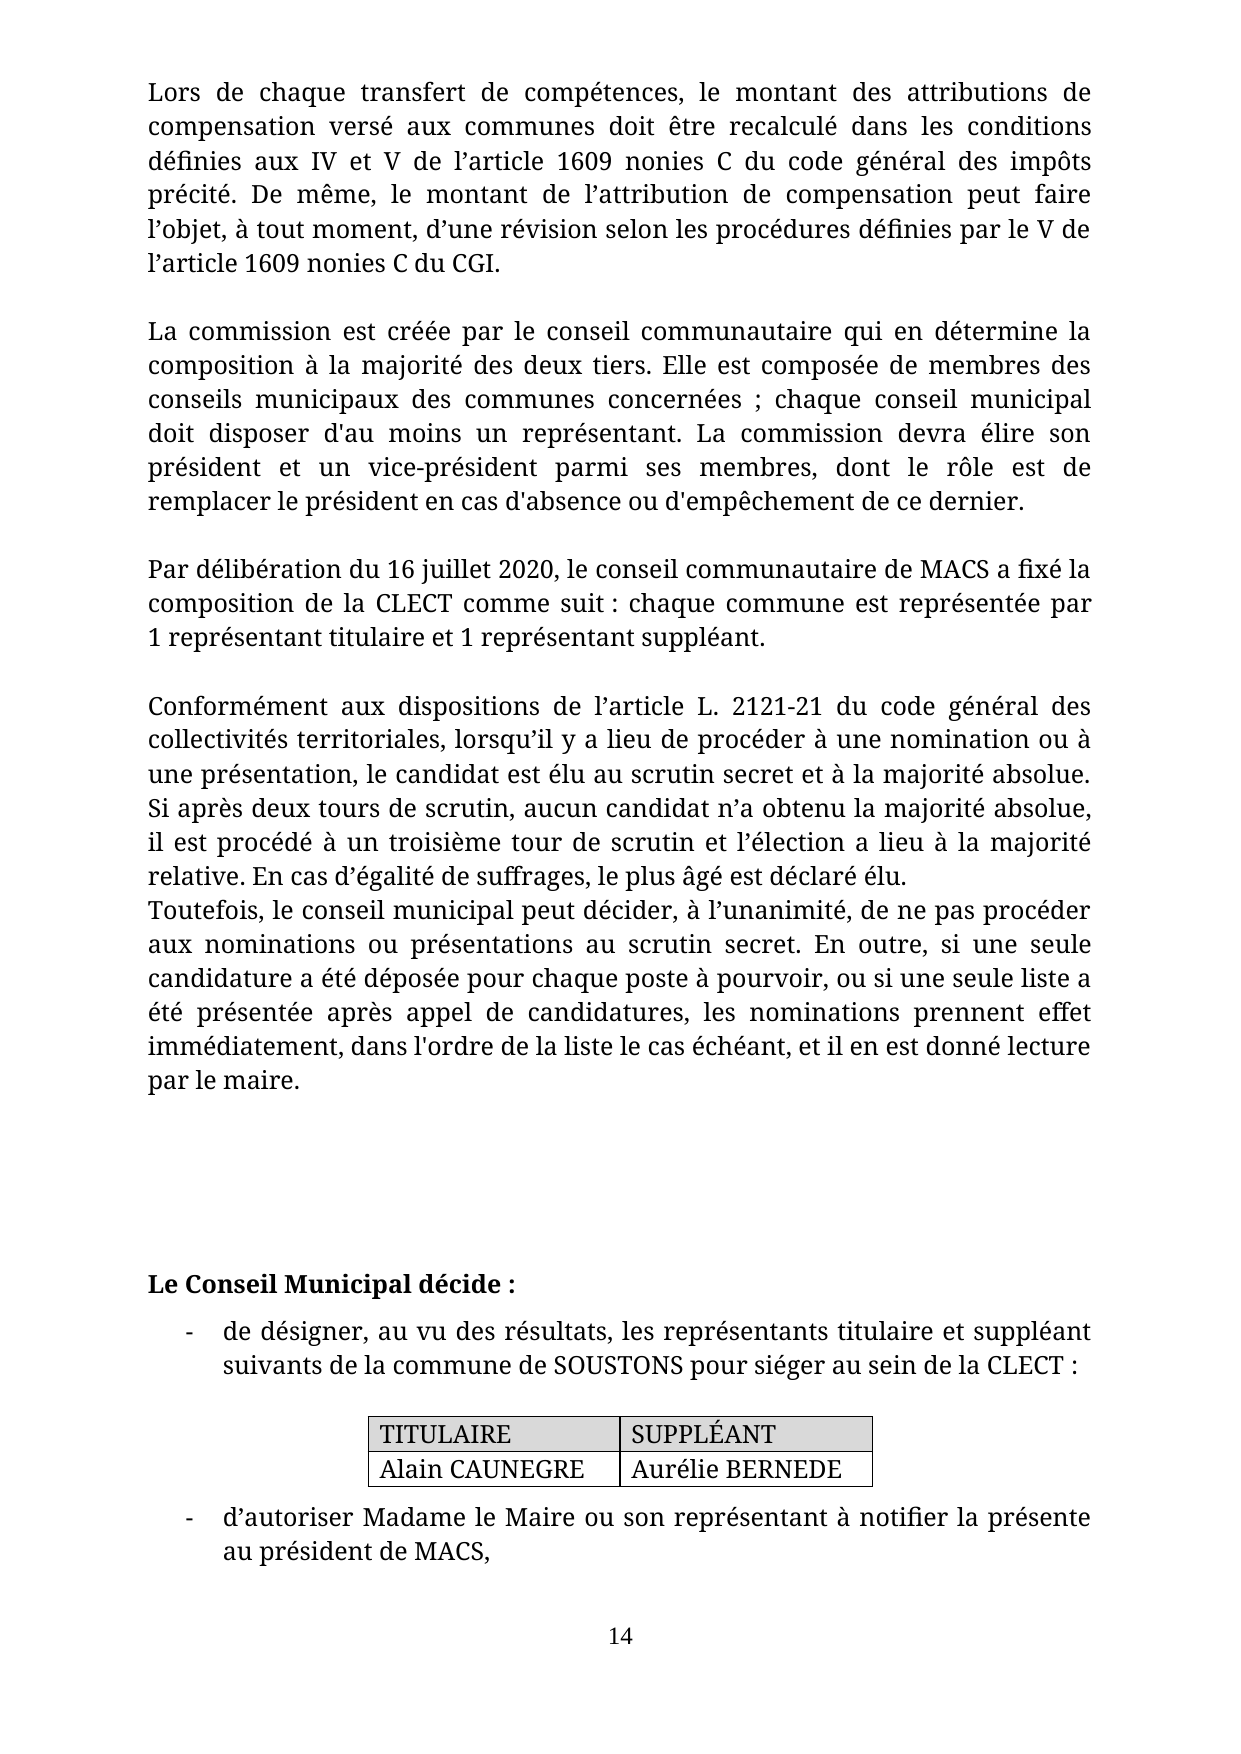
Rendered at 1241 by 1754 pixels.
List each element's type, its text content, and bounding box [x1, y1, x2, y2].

table_cell Alain CAUNEGRE [369, 1452, 619, 1486]
table_cell Aurélie BERNEDE [621, 1452, 872, 1486]
table_header TITULAIRE [369, 1417, 619, 1451]
list d’autoriser Madame le Maire ou son représentant à notifier la présente au président de MACS, [185, 1500, 1092, 1568]
text La commission est créée par le conseil communautaire qui en détermine la composition à la majorité des deux tiers. Elle est composée de membres des conseils municipaux des communes concernées ; chaque conseil municipal doit disposer d'au moins un représentant. La commission devra élire son président et un vice-président parmi ses membres, dont le rôle est de remplacer le président en cas d'absence ou d'empêchement de ce dernier. [148, 313, 1092, 518]
text Le Conseil Municipal décide : [148, 1267, 1092, 1301]
text Toutefois, le conseil municipal peut décider, à l’unanimité, de ne pas procéder aux nominations ou présentations au scrutin secret. En outre, si une seule candidature a été déposée pour chaque poste à pourvoir, ou si une seule liste a été présentée après appel de candidatures, les nominations prennent effet immédiatement, dans l'ordre de la liste le cas échéant, et il en est donné lecture par le maire. [148, 892, 1092, 1097]
list de désigner, au vu des résultats, les représentants titulaire et suppléant suivants de la commune de SOUSTONS pour siéger au sein de la CLECT : [185, 1314, 1092, 1382]
text Par délibération du 16 juillet 2020, le conseil communautaire de MACS a fixé la composition de la CLECT comme suit : chaque commune est représentée par 1 représentant titulaire et 1 représentant suppléant. [148, 552, 1092, 654]
table_header SUPPLÉANT [621, 1417, 872, 1451]
text Lors de chaque transfert de compétences, le montant des attributions de compensation versé aux communes doit être recalculé dans les conditions définies aux IV et V de l’article 1609 nonies C du code général des impôts précité. De même, le montant de l’attribution de compensation peut faire l’objet, à tout moment, d’une révision selon les procédures définies par le V de l’article 1609 nonies C du CGI. [148, 75, 1092, 279]
text Conformément aux dispositions de l’article L. 2121-21 du code général des collectivités territoriales, lorsqu’il y a lieu de procéder à une nomination ou à une présentation, le candidat est élu au scrutin secret et à la majorité absolue. Si après deux tours de scrutin, aucun candidat n’a obtenu la majorité absolue, il est procédé à un troisième tour de scrutin et l’élection a lieu à la majorité relative. En cas d’égalité de suffrages, le plus âgé est déclaré élu. [148, 688, 1092, 892]
